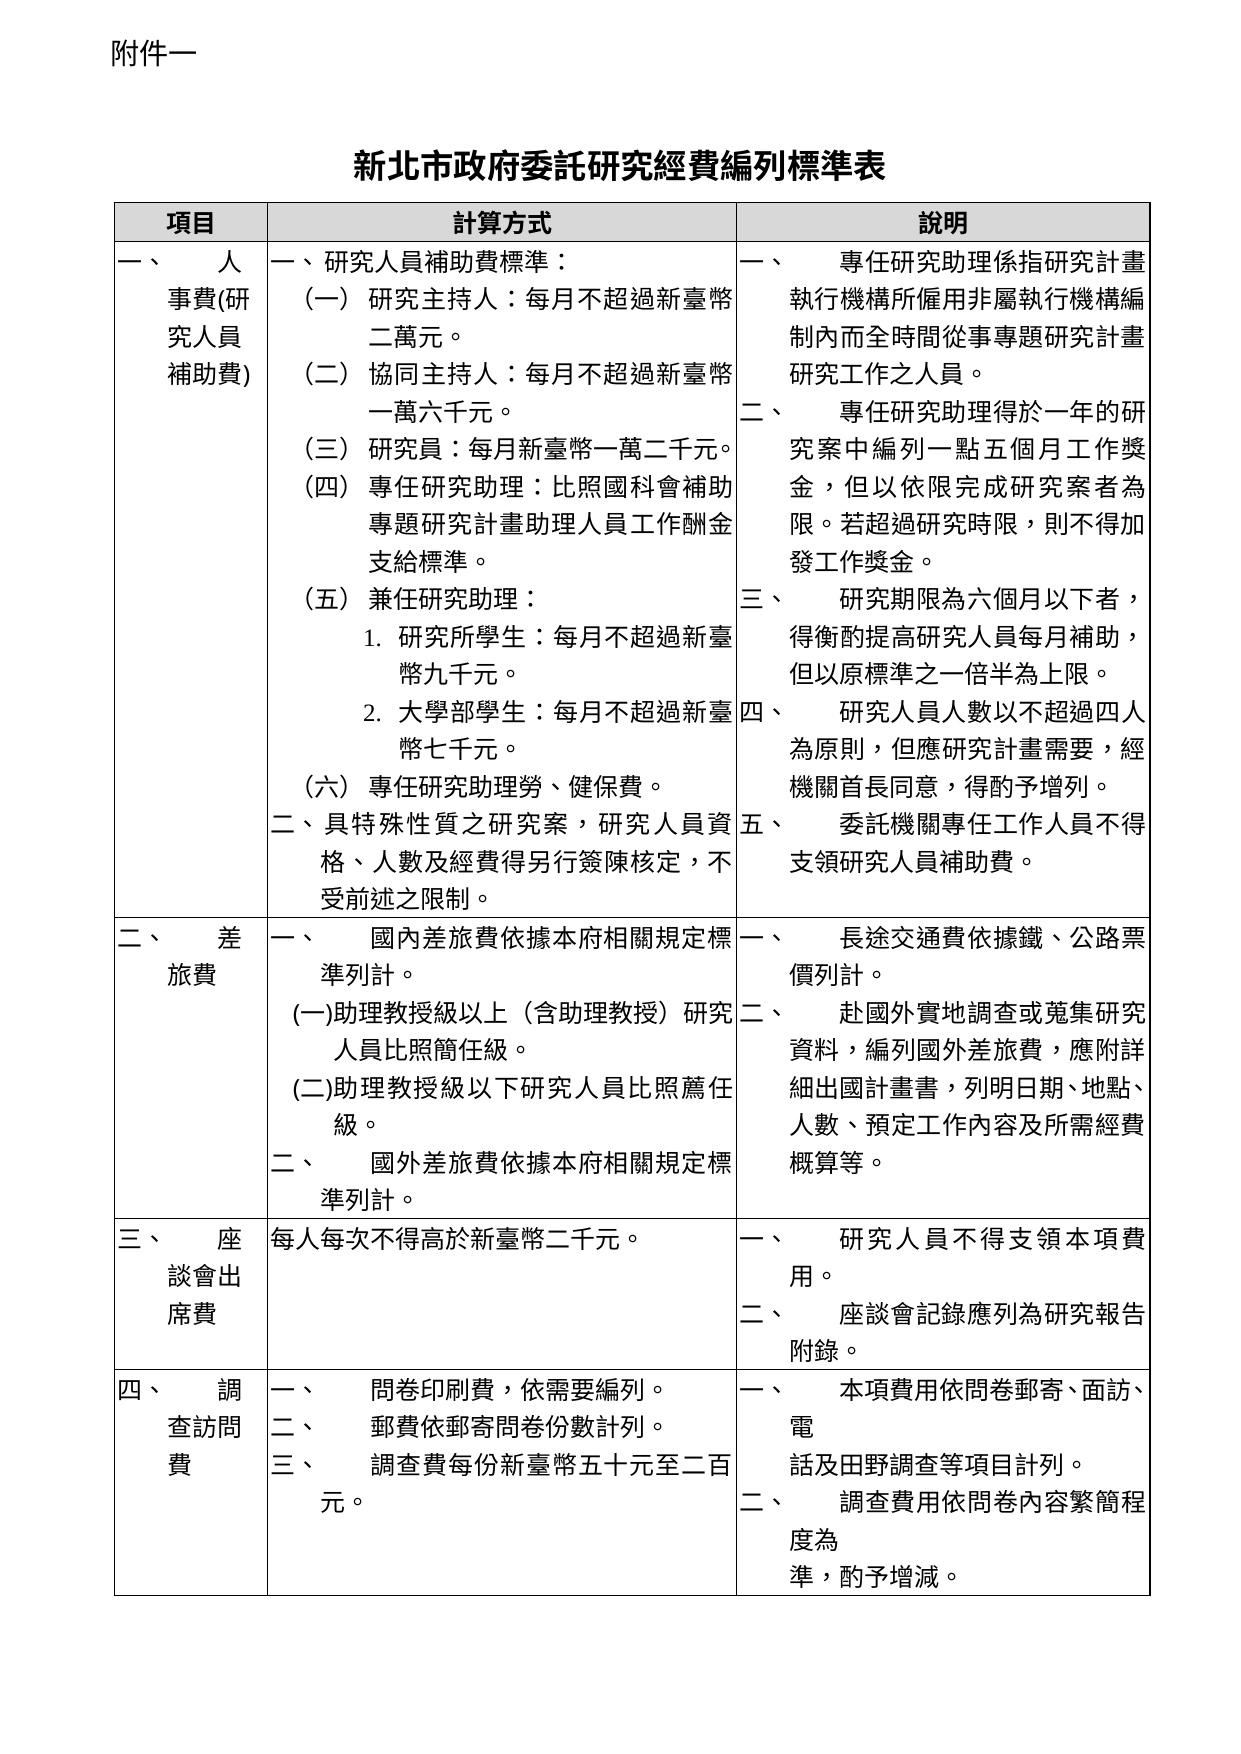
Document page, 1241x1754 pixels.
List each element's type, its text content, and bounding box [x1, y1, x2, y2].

table_cell 國內差旅費依據本府相關規定標準列計。 助理教授級以上（含助理教授）研究人員比照簡任級。 助理教授級以下研究人員比照薦任級。 國外差旅費依據本府相關規定標準列計。 [268, 918, 736, 1218]
table_header 計算方式 [268, 203, 736, 241]
table_cell 本項費用依問卷郵寄、面訪、電 話及田野調查等項目計列。 調查費用依問卷內容繁簡程度為 準，酌予增減。 [737, 1370, 1149, 1595]
text 新北市政府委託研究經費編列標準表 [118, 127, 1122, 202]
table_cell 差旅費 [115, 918, 267, 1218]
table_cell 專任研究助理係指研究計畫執行機構所僱用非屬執行機構編制內而全時間從事專題研究計畫研究工作之人員。 專任研究助理得於一年的研究案中編列一點五個月工作獎金，但以依限完成研究案者為限。若超過研究時限，則不得加發工作獎金。 研究期限為六個月以下者，得衡酌提高研究人員每月補助，但以原標準之一倍半為上限。 研究人員人數以不超過四人為原則，但應研究計畫需要，經機關首長同意，得酌予增列。 委託機關專任工作人員不得支領研究人員補助費。 [737, 242, 1149, 917]
table_cell 人事費(研究人員補助費) [115, 242, 267, 917]
table_cell 長途交通費依據鐵、公路票價列計。 赴國外實地調查或蒐集研究資料，編列國外差旅費，應附詳細出國計畫書，列明日期、地點、人數、預定工作內容及所需經費概算等。 [737, 918, 1149, 1218]
table_header 說明 [737, 203, 1149, 241]
text [80, 23, 228, 95]
table_header 項目 [115, 203, 267, 241]
table_cell 研究人員不得支領本項費用。 座談會記錄應列為研究報告附錄。 [737, 1219, 1149, 1369]
table_cell 調查訪問費 [115, 1370, 267, 1595]
table_cell 座談會出席費 [115, 1219, 267, 1369]
table_cell 研究人員補助費標準： 研究主持人：每月不超過新臺幣二萬元。 協同主持人：每月不超過新臺幣一萬六千元。 研究員：每月新臺幣一萬二千元。 專任研究助理：比照國科會補助專題研究計畫助理人員工作酬金支給標準。 兼任研究助理： 研究所學生：每月不超過新臺幣九千元。 大學部學生：每月不超過新臺幣七千元。 專任研究助理勞、健保費。 具特殊性質之研究案，研究人員資格、人數及經費得另行簽陳核定，不受前述之限制。 [268, 242, 736, 917]
table_cell 每人每次不得高於新臺幣二千元。 [268, 1219, 736, 1369]
table_cell 問卷印刷費，依需要編列。 郵費依郵寄問卷份數計列。 調查費每份新臺幣五十元至二百元。 [268, 1370, 736, 1595]
text 附件一 [95, 30, 213, 72]
